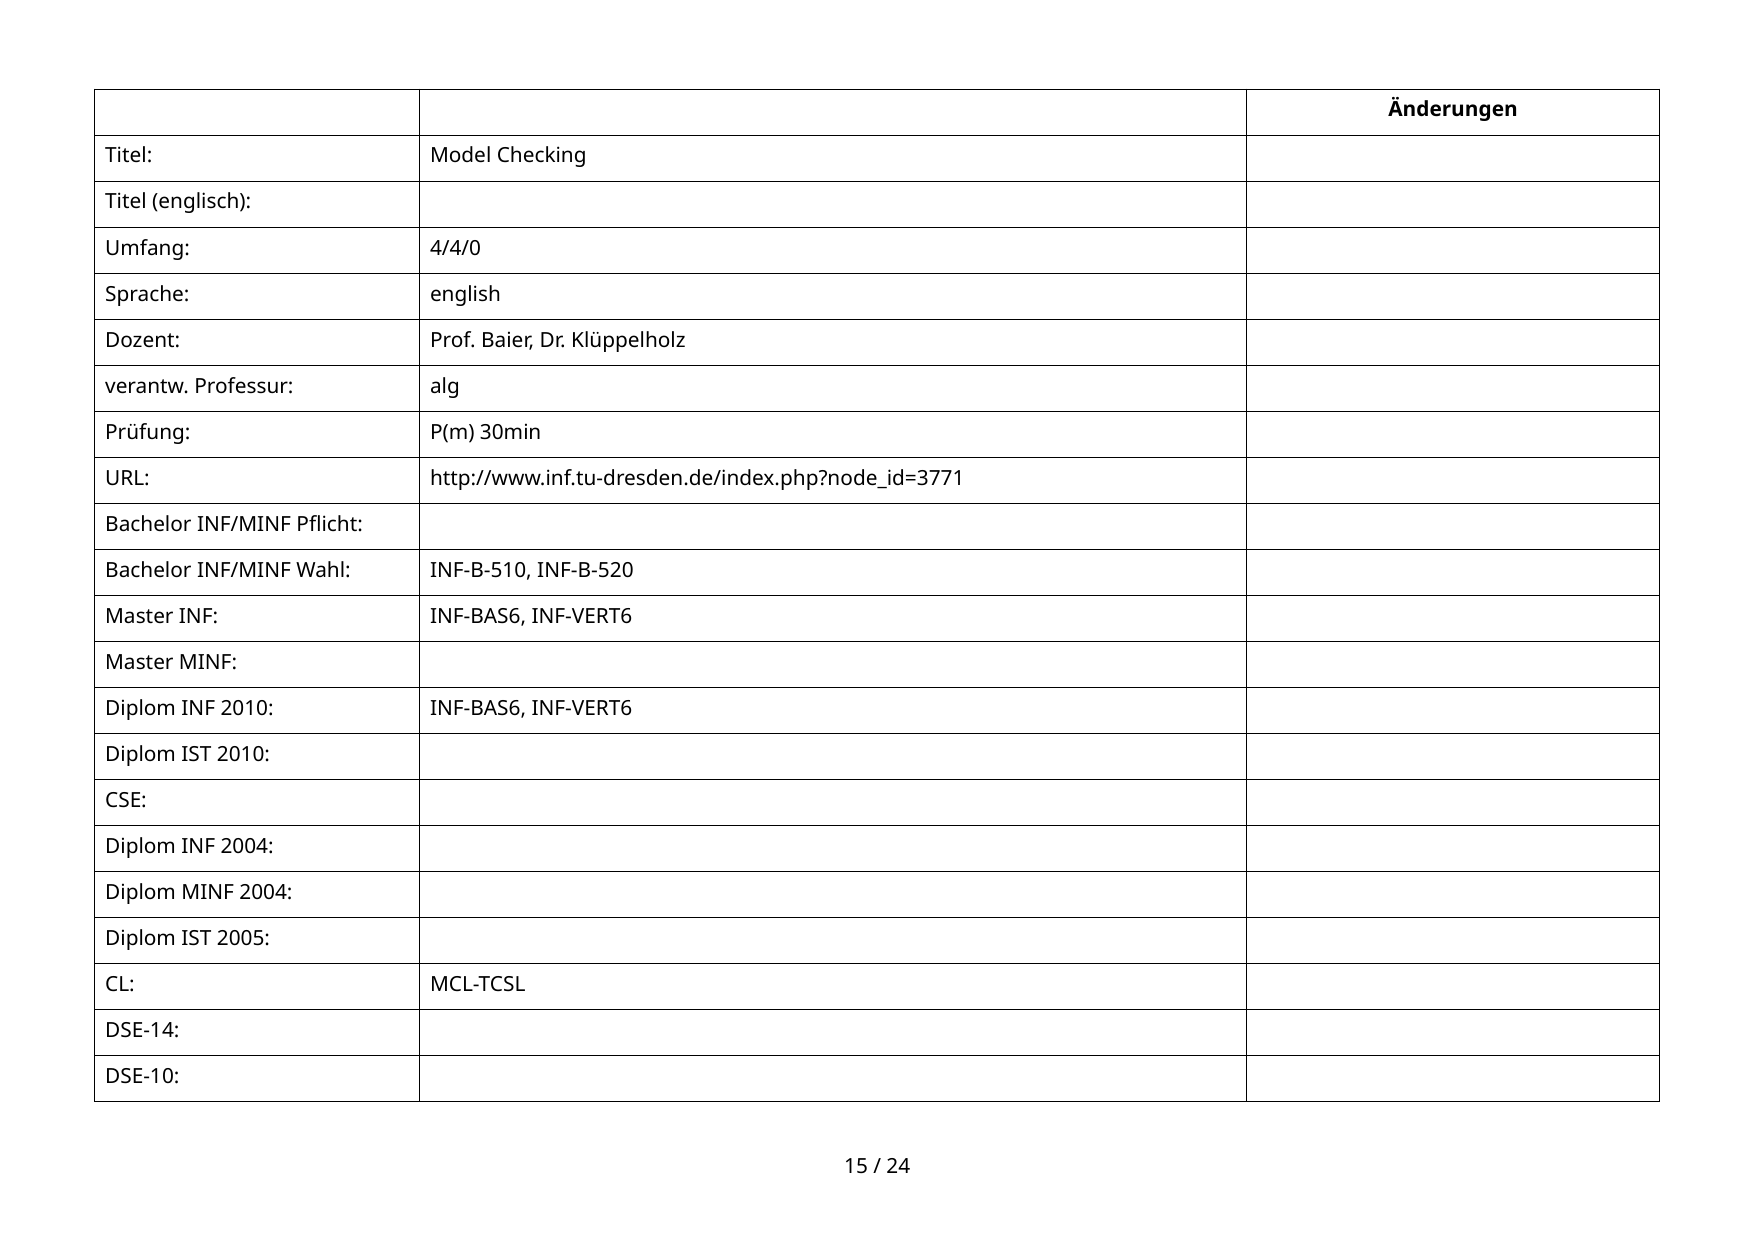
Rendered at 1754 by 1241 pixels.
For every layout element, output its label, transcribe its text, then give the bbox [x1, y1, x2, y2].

table_cell Diplom MINF 2004: [95, 872, 419, 917]
table_cell [420, 504, 1246, 549]
table_cell P(m) 30min [420, 412, 1246, 457]
table_cell [420, 826, 1246, 871]
table_cell Model Checking [420, 136, 1246, 181]
table_cell Master INF: [95, 596, 419, 641]
table_cell CL: [95, 964, 419, 1009]
table_cell URL: [95, 458, 419, 503]
table_cell Prof. Baier, Dr. Klüppelholz [420, 320, 1246, 365]
table_cell [1247, 734, 1659, 779]
table_cell DSE-10: [95, 1056, 419, 1101]
table_cell [1247, 182, 1659, 227]
table_cell [1247, 688, 1659, 733]
table_cell [420, 182, 1246, 227]
table_header [95, 90, 419, 134]
table_cell MCL-TCSL [420, 964, 1246, 1009]
table_cell [1247, 918, 1659, 963]
table_cell Master MINF: [95, 642, 419, 687]
table_cell [1247, 320, 1659, 365]
table_cell Diplom INF 2004: [95, 826, 419, 871]
table_cell [420, 642, 1246, 687]
table_cell Bachelor INF/MINF Wahl: [95, 550, 419, 595]
table_cell [1247, 1010, 1659, 1055]
table_cell Diplom INF 2010: [95, 688, 419, 733]
table_cell Prüfung: [95, 412, 419, 457]
table_cell alg [420, 366, 1246, 411]
table_header Änderungen [1247, 90, 1659, 134]
table_cell [1247, 550, 1659, 595]
table_cell [1247, 1056, 1659, 1101]
table_cell [1247, 826, 1659, 871]
table_cell [1247, 136, 1659, 181]
table_cell [420, 1010, 1246, 1055]
table_cell [1247, 412, 1659, 457]
table_cell [420, 1056, 1246, 1101]
table_cell INF-BAS6, INF-VERT6 [420, 596, 1246, 641]
table_cell [1247, 366, 1659, 411]
table_cell verantw. Professur: [95, 366, 419, 411]
table_cell Umfang: [95, 228, 419, 273]
table_cell Diplom IST 2005: [95, 918, 419, 963]
table_cell [420, 734, 1246, 779]
table_cell [1247, 274, 1659, 319]
table_cell [1247, 458, 1659, 503]
table_cell Bachelor INF/MINF Pflicht: [95, 504, 419, 549]
table_cell DSE-14: [95, 1010, 419, 1055]
table_cell [1247, 596, 1659, 641]
table_cell Titel: [95, 136, 419, 181]
table_cell [420, 780, 1246, 825]
table_cell Sprache: [95, 274, 419, 319]
table_cell [1247, 872, 1659, 917]
table_cell [420, 872, 1246, 917]
table_cell [1247, 504, 1659, 549]
table_cell [1247, 780, 1659, 825]
table_cell Diplom IST 2010: [95, 734, 419, 779]
table_cell INF-B-510, INF-B-520 [420, 550, 1246, 595]
table_header [420, 90, 1246, 134]
table_cell english [420, 274, 1246, 319]
table_cell [1247, 642, 1659, 687]
table_cell Dozent: [95, 320, 419, 365]
table_cell [420, 918, 1246, 963]
table_cell 4/4/0 [420, 228, 1246, 273]
table_cell http://www.inf.tu-dresden.de/index.php?node_id=3771 [420, 458, 1246, 503]
table_cell Titel (englisch): [95, 182, 419, 227]
table_cell CSE: [95, 780, 419, 825]
table_cell [1247, 964, 1659, 1009]
table_cell [1247, 228, 1659, 273]
table_cell INF-BAS6, INF-VERT6 [420, 688, 1246, 733]
